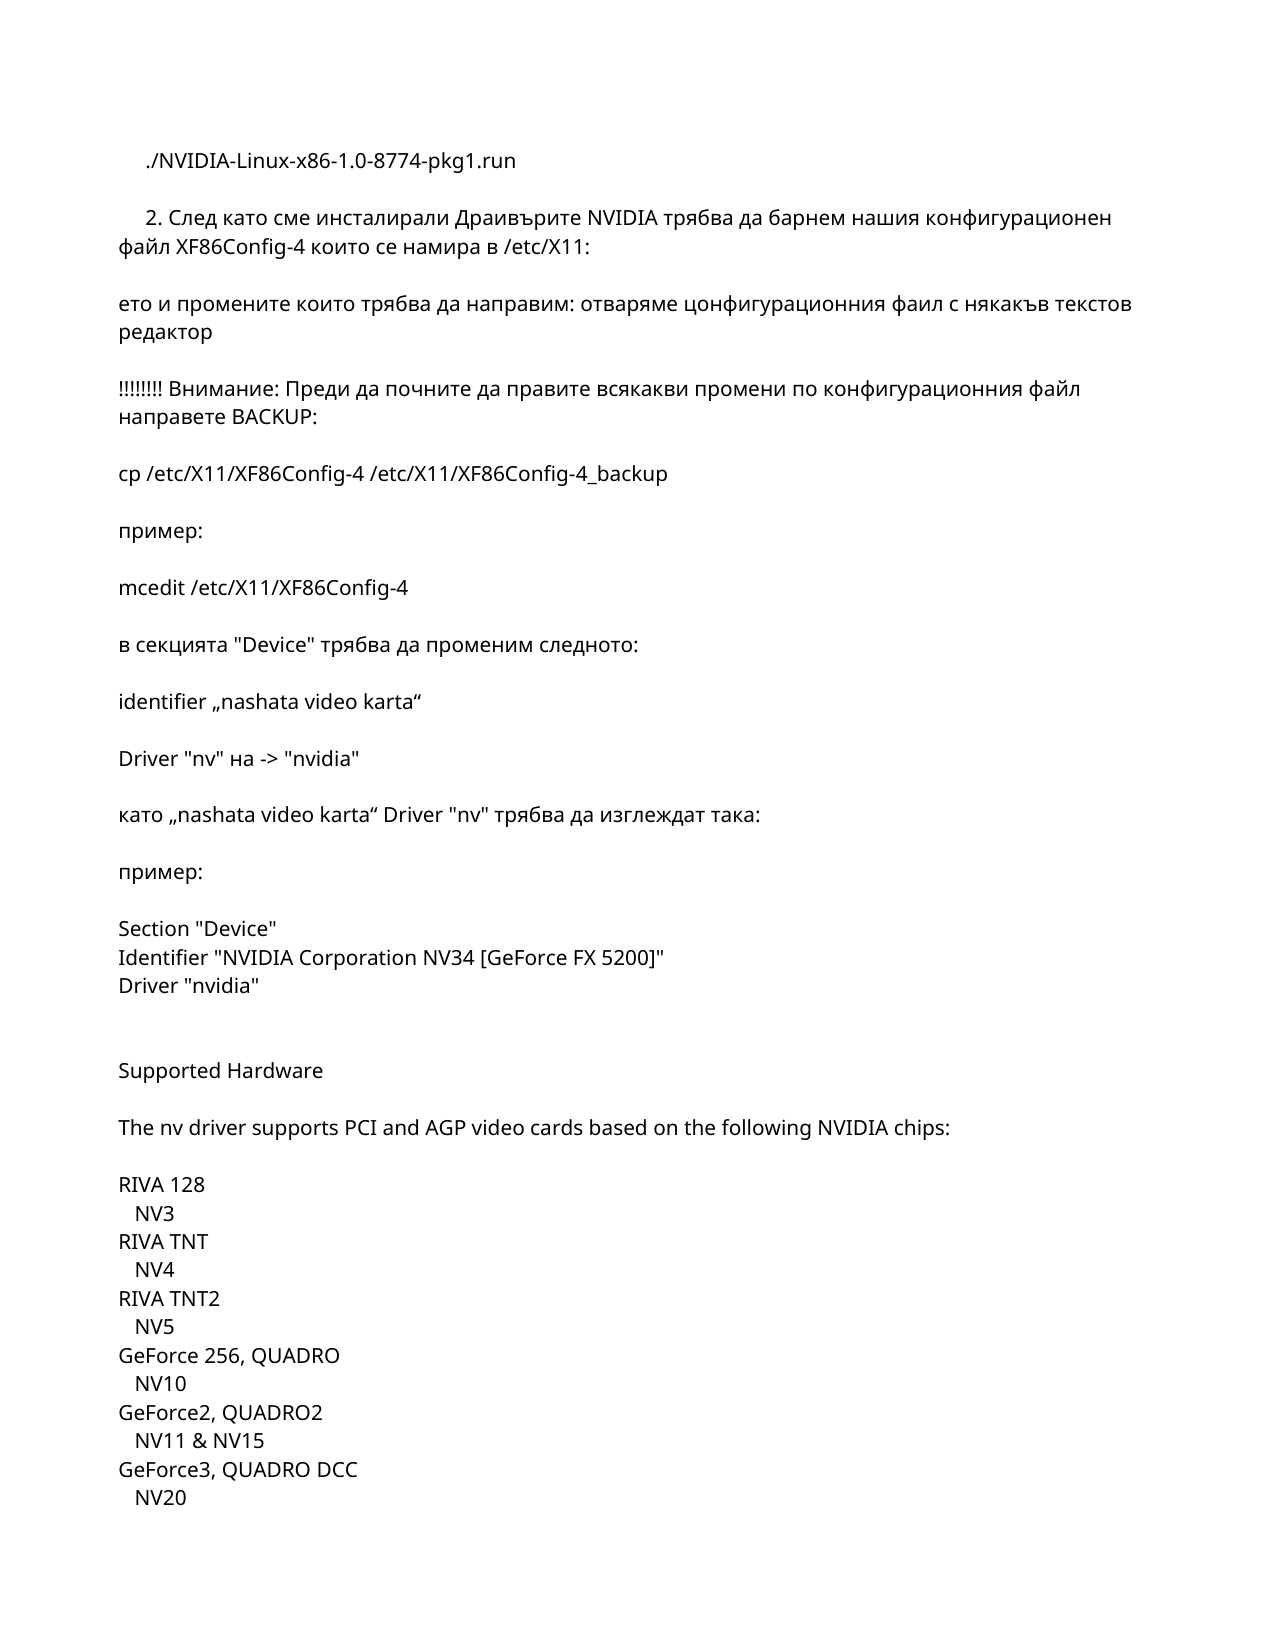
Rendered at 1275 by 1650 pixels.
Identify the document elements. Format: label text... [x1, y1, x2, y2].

text ./NVIDIA-Linux-x86-1.0-8774-pkg1.run 2. След като сме инсталирали Драивърите NVIDIA трябва да барнем нашия конфигурационен файл XF86Config-4 които се намира в /etc/X11: ето и промените които трябва да направим: отваряме цонфигурационния фаил с някакъв текстов редактор !!!!!!!! Внимание: Преди да почните да правите всякакви промени по конфигурационния файл направете BACKUP: cp /etc/X11/XF86Config-4 /etc/X11/XF86Config-4_backup пример: mcedit /etc/X11/XF86Config-4 в секцията "Device" трябва да променим следното: identifier „nashata video karta“ Driver "nv" на -> "nvidia" като „nashata video karta“ Driver "nv" трябва да изглеждат така: пример: Section "Device" Identifier "NVIDIA Corporation NV34 [GeForce FX 5200]" Driver "nvidia" Supported Hardware The nv driver supports PCI and AGP video cards based on the following NVIDIA chips: RIVA 128 NV3 RIVA TNT NV4 RIVA TNT2 NV5 GeForce 256, QUADRO NV10 GeForce2, QUADRO2 NV11 & NV15 GeForce3, QUADRO DCC NV20 [118, 118, 1157, 1512]
